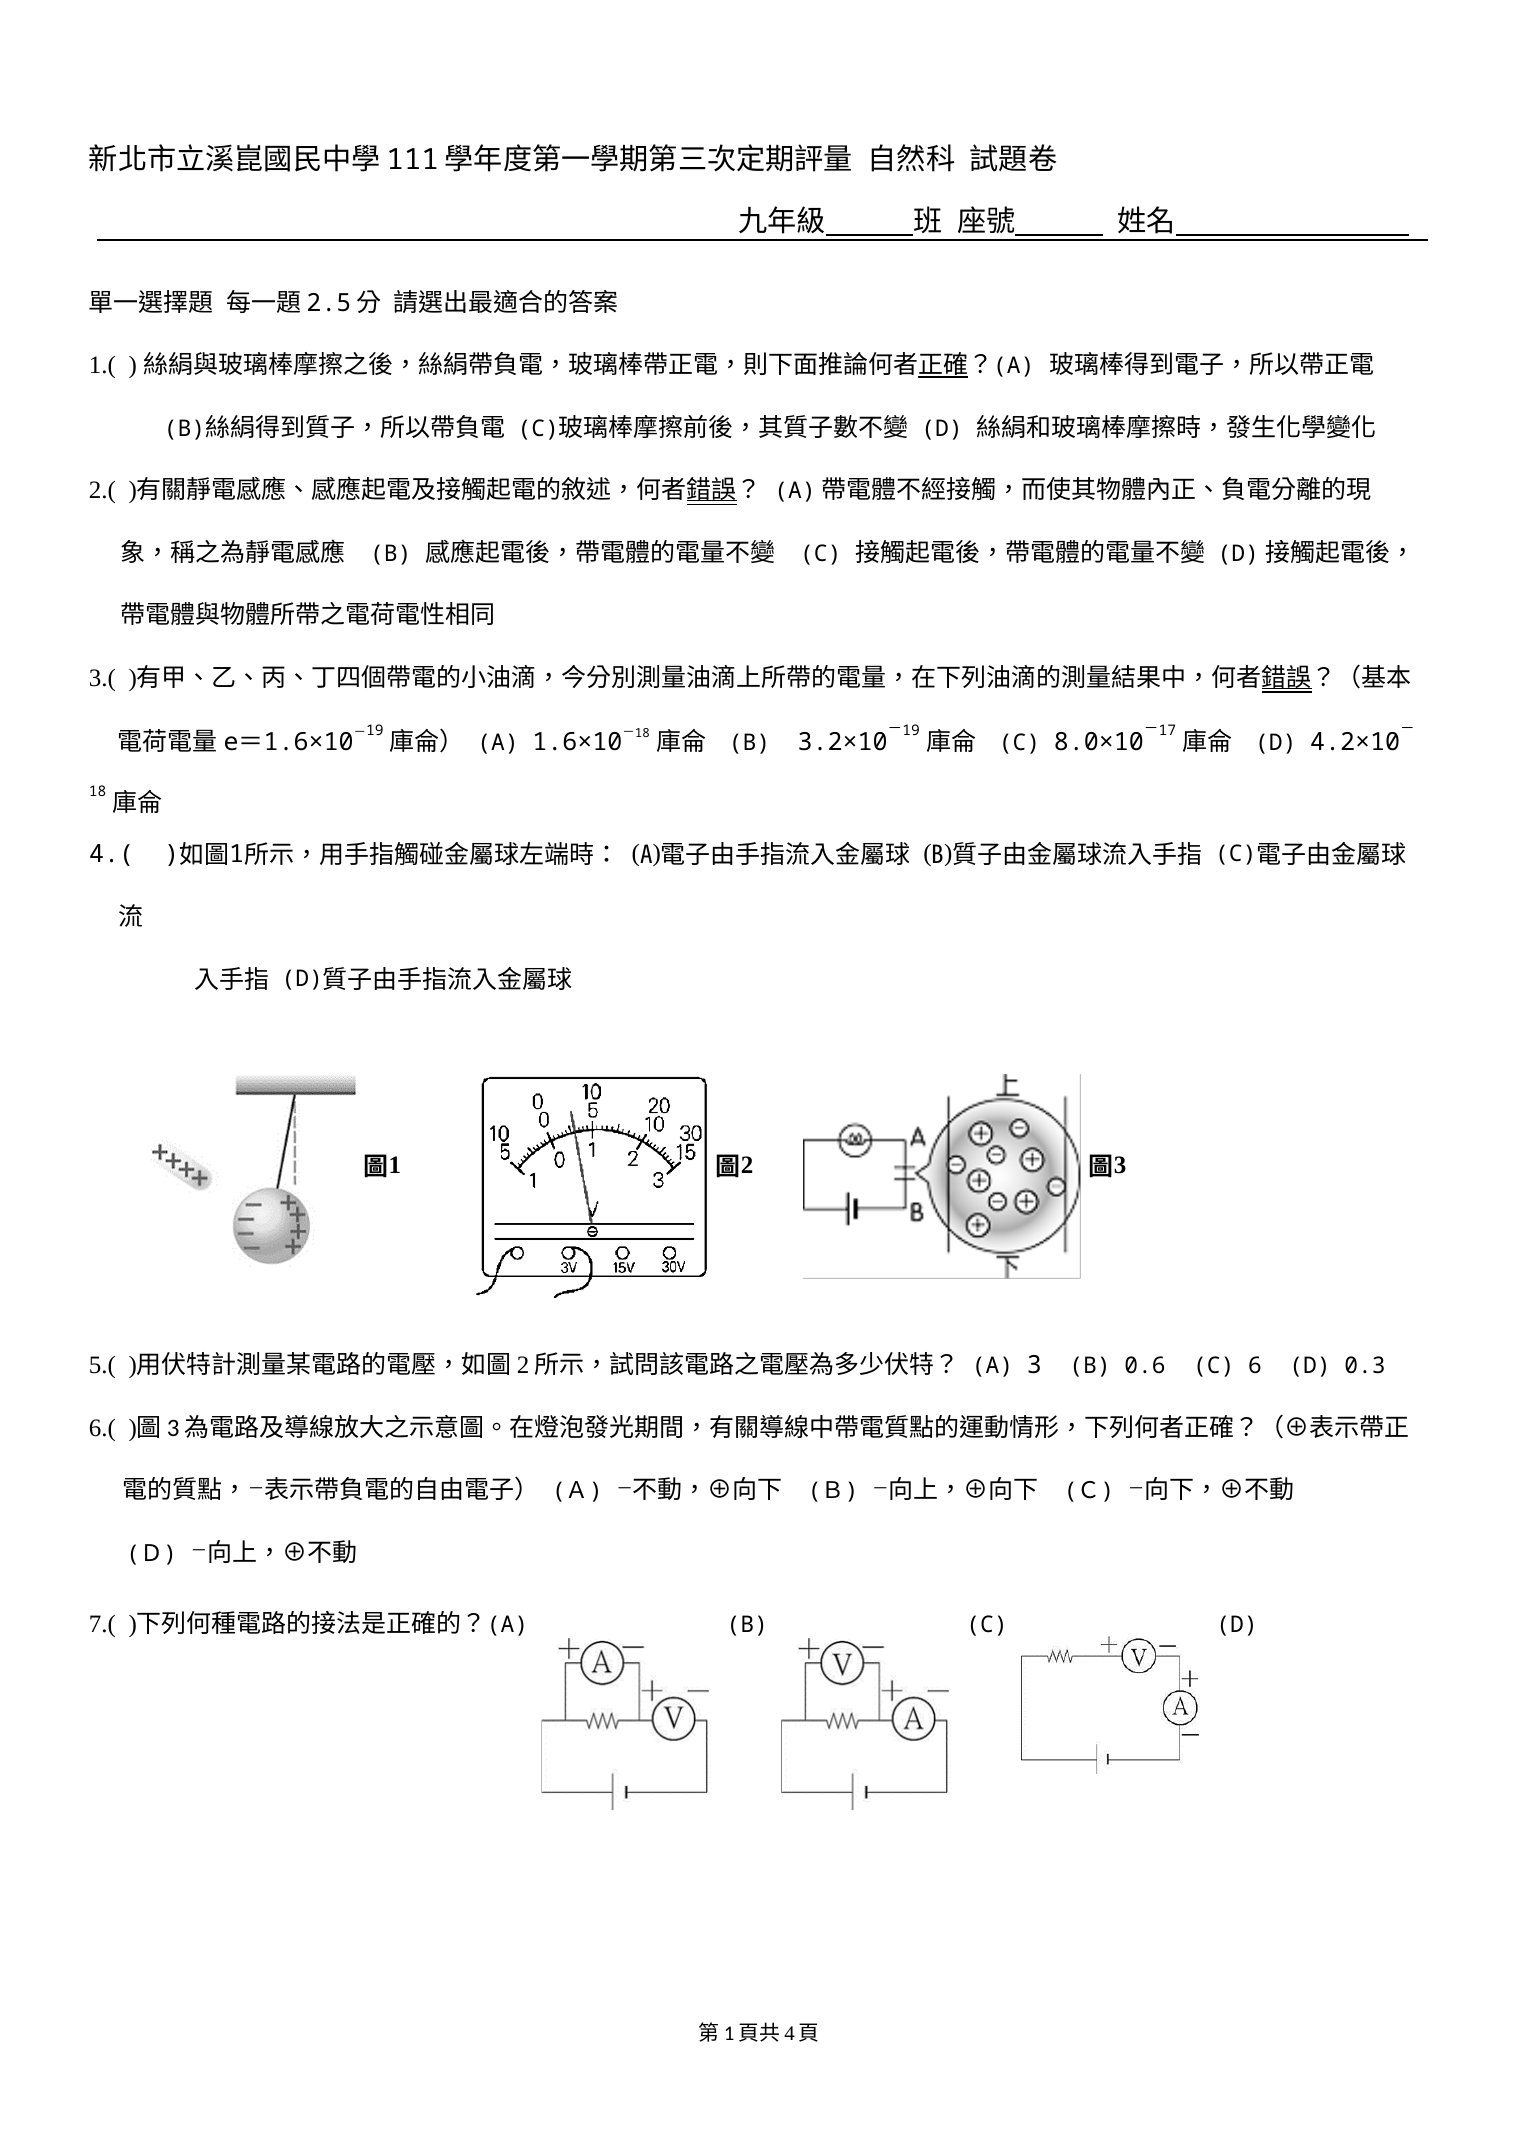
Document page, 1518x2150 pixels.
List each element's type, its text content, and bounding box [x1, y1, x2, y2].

text 九年級 班 座號 姓名 [738, 177, 1429, 240]
text 4.( )如圖1所示，用手指觸碰金屬球左端時： (A)電子由手指流入金屬球 (B)質子由金屬球流入手指 (C)電子由金屬球流 [74, 821, 1429, 946]
text 1.( ) 絲絹與玻璃棒摩擦之後，絲絹帶負電，玻璃棒帶正電，則下面推論何者正確？(A) 玻璃棒得到電子，所以帶正電 [89, 321, 1429, 384]
text (Ｄ) －向上，⊕不動 [89, 1509, 1429, 1571]
text 6.( )圖3為電路及導線放大之示意圖。在燈泡發光期間，有關導線中帶電質點的運動情形，下列何者正確？（⊕表示帶正 [89, 1384, 1429, 1446]
text 圖1 圖2 圖3 [74, 1009, 1429, 1321]
text 入手指 (D)質子由手指流入金屬球 [74, 946, 1429, 1009]
text 7.( )下列何種電路的接法是正確的？(A) (B) (C) (D) [89, 1571, 1429, 1821]
text 電荷電量 e＝1.6×10－19 庫侖） (A) 1.6×10－18 庫侖 (B) 3.2×10－19 庫侖 (C) 8.0×10－17 庫侖 (D) 4.2×10－18 庫侖 [89, 696, 1429, 821]
text 2.( )有關靜電感應、感應起電及接觸起電的敘述，何者錯誤？ (A) 帶電體不經接觸，而使其物體內正、負電分離的現 [89, 446, 1429, 509]
text 象，稱之為靜電感應 (B) 感應起電後，帶電體的電量不變 (C) 接觸起電後，帶電體的電量不變 (D) 接觸起電後， [89, 509, 1429, 571]
text 帶電體與物體所帶之電荷電性相同 [89, 571, 1429, 634]
text 5.( )用伏特計測量某電路的電壓，如圖2所示，試問該電路之電壓為多少伏特？ (A) 3 (B) 0.6 (C) 6 (D) 0.3 [89, 1321, 1429, 1384]
text 3.( )有甲、乙、丙、丁四個帶電的小油滴，今分別測量油滴上所帶的電量，在下列油滴的測量結果中，何者錯誤？（基本 [89, 634, 1429, 696]
text (B)絲絹得到質子，所以帶負電 (C)玻璃棒摩擦前後，其質子數不變 (D) 絲絹和玻璃棒摩擦時，發生化學變化 [89, 384, 1429, 446]
text 單一選擇題 每一題2.5分 請選出最適合的答案 [89, 259, 1429, 321]
text 新北市立溪崑國民中學111學年度第一學期第三次定期評量 自然科 試題卷 [89, 115, 1429, 177]
text 電的質點，－表示帶負電的自由電子） (Ａ) －不動，⊕向下 (Ｂ) －向上，⊕向下 (Ｃ) －向下，⊕不動 [89, 1446, 1429, 1509]
